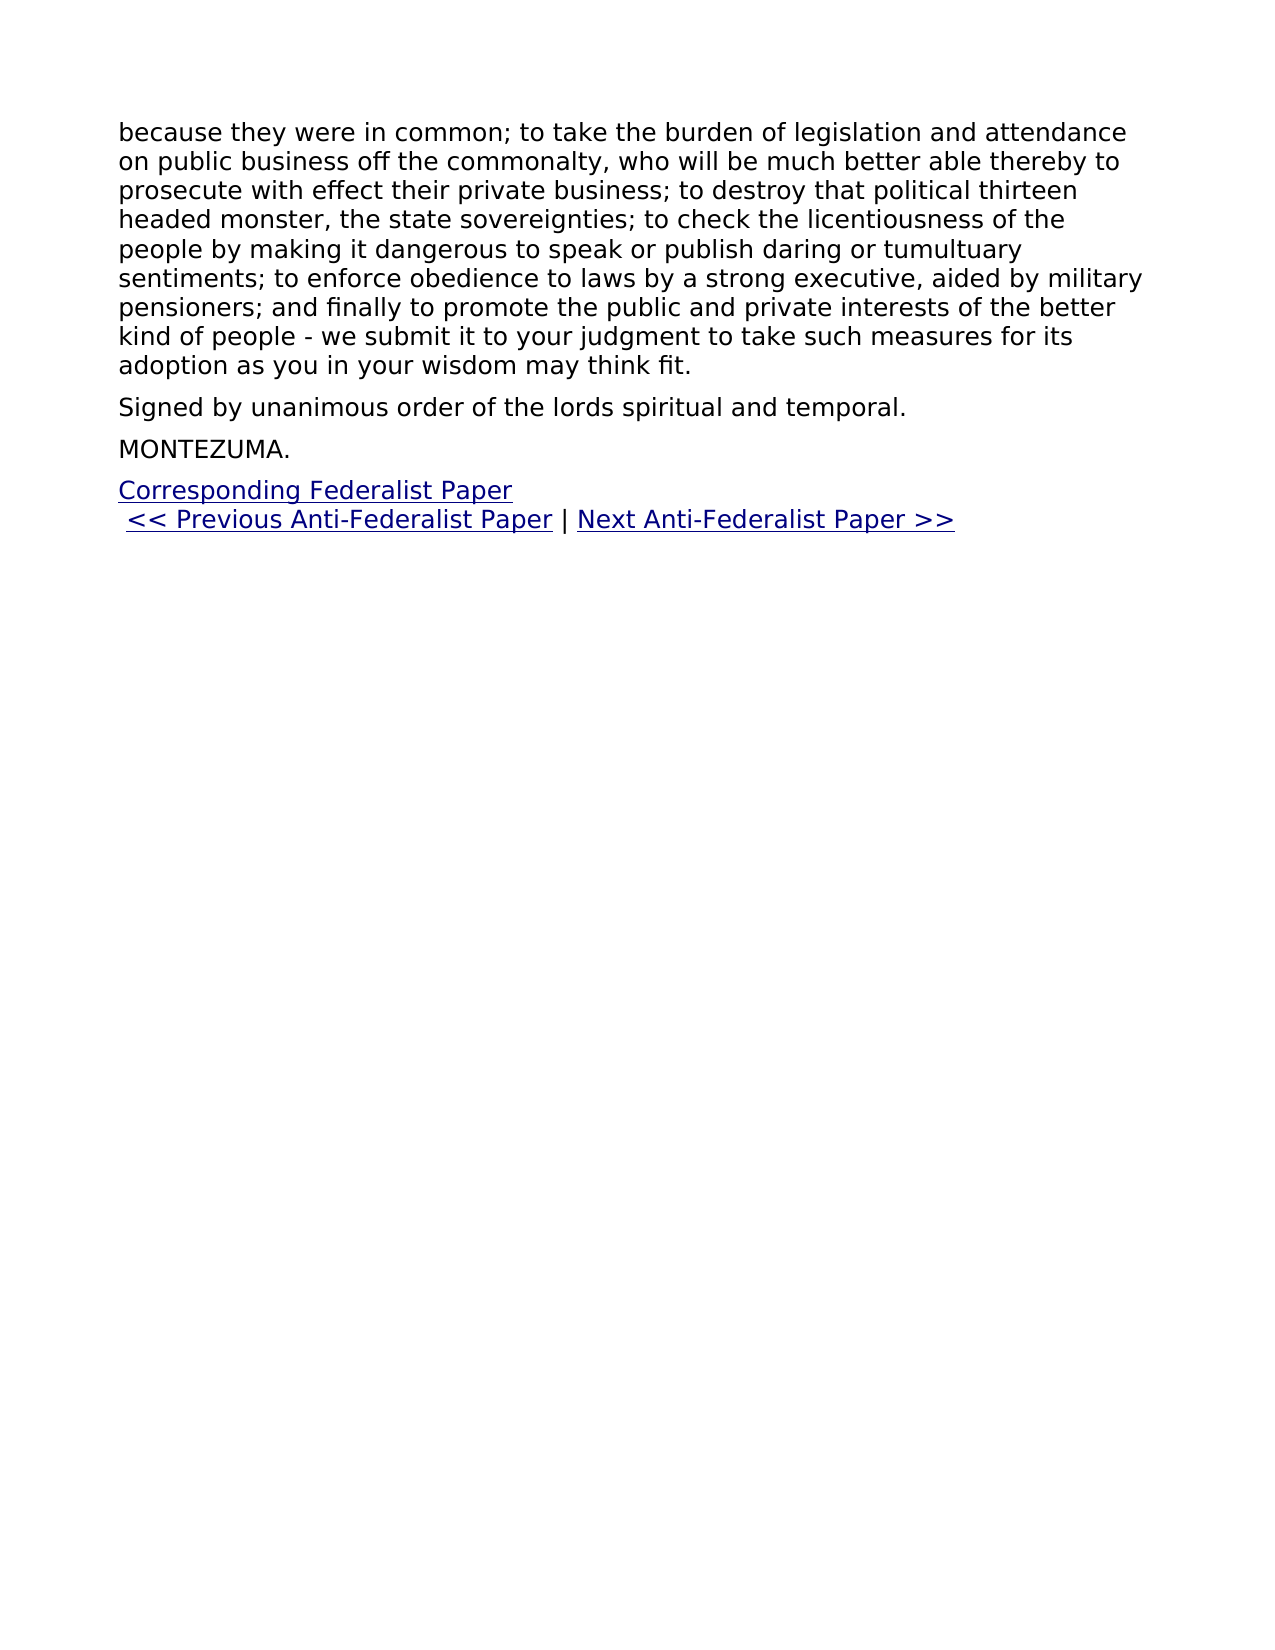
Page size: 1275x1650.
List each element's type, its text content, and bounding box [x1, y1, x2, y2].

text because they were in common; to take the burden of legislation and attendance on public business off the commonalty, who will be much better able thereby to prosecute with effect their private business; to destroy that political thirteen headed monster, the state sovereignties; to check the licentiousness of the people by making it dangerous to speak or publish daring or tumultuary sentiments; to enforce obedience to laws by a strong executive, aided by military pensioners; and finally to promote the public and private interests of the better kind of people - we submit it to your judgment to take such measures for its adoption as you in your wisdom may think fit. [118, 118, 1157, 381]
text Signed by unanimous order of the lords spiritual and temporal. [118, 393, 1157, 422]
text MONTEZUMA. [118, 435, 1157, 464]
text Corresponding Federalist Paper << Previous Anti-Federalist Paper | Next Anti-Federalist Paper >> [118, 476, 1157, 535]
